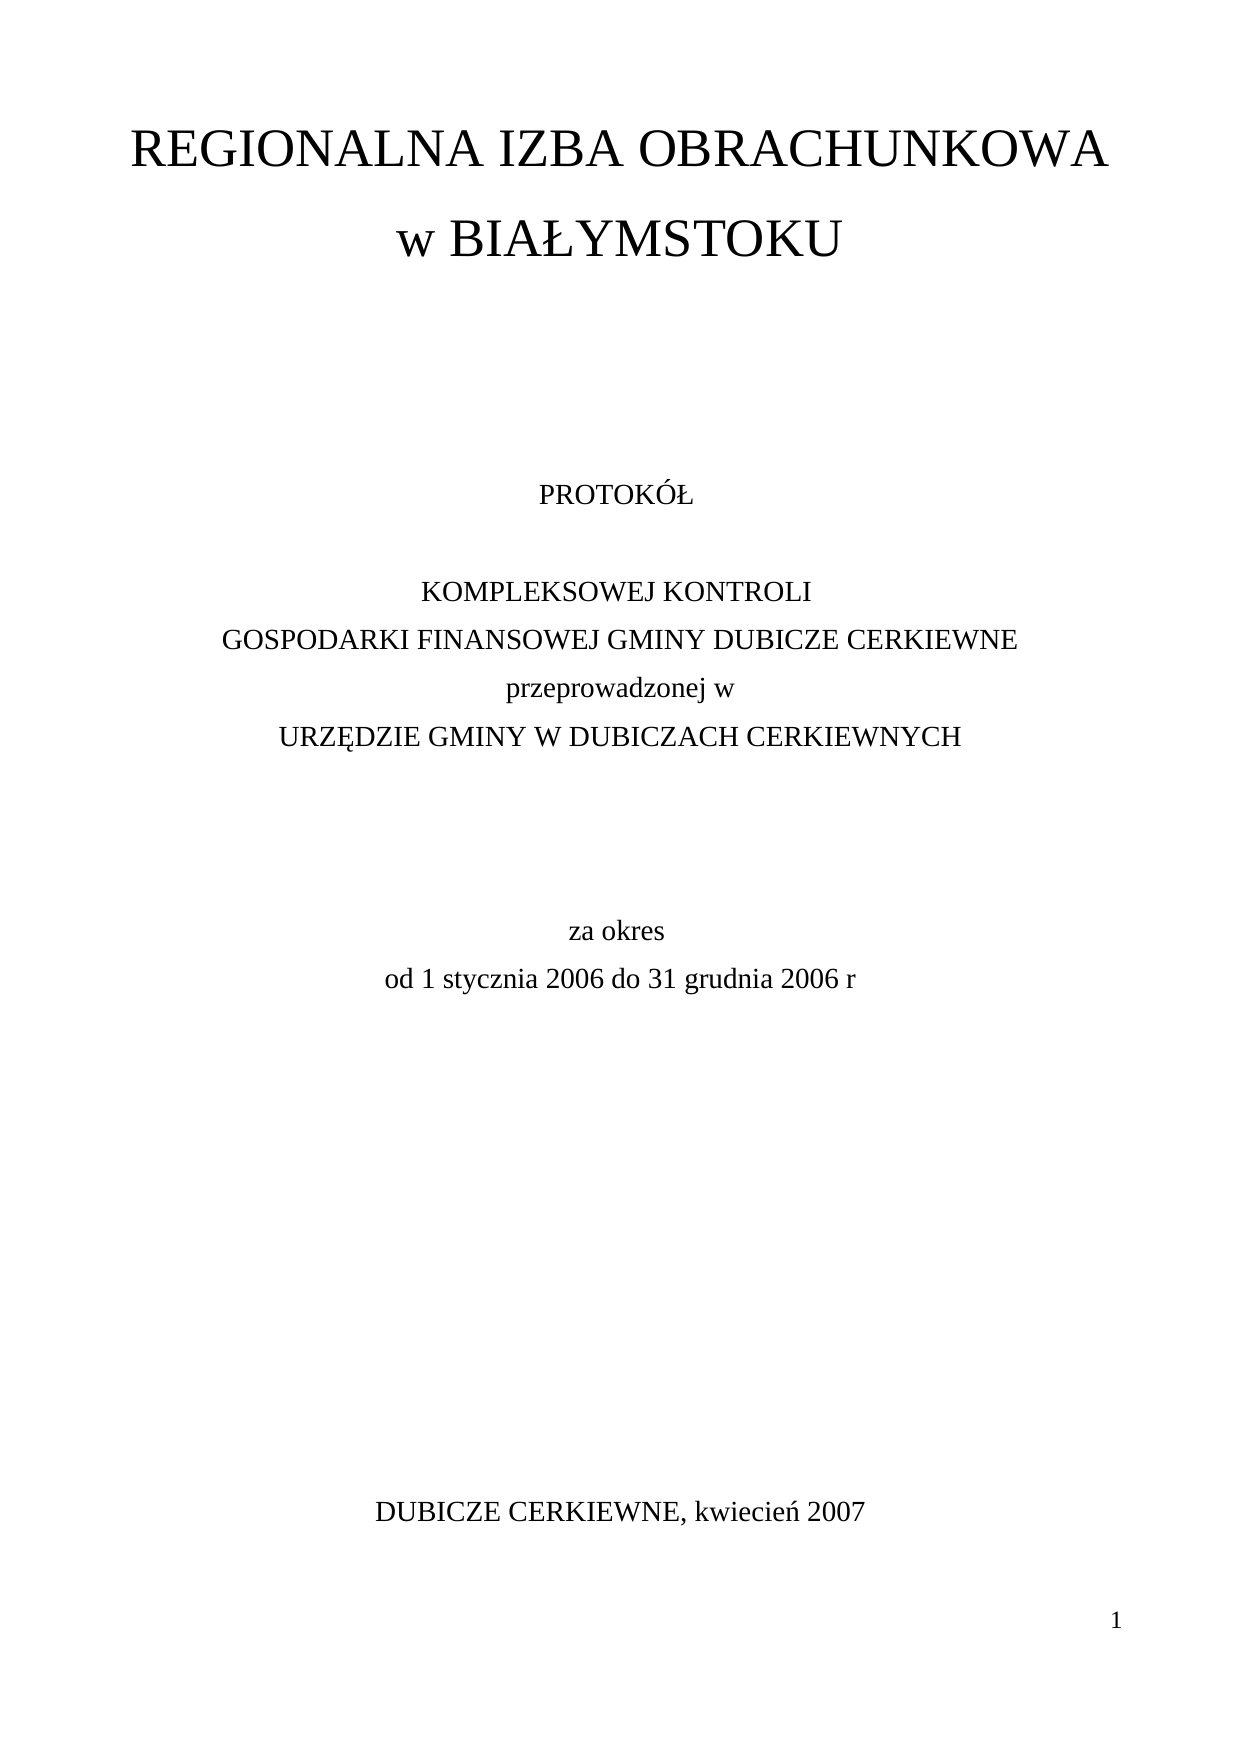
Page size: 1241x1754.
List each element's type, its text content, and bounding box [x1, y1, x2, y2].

text GOSPODARKI FINANSOWEJ GMINY DUBICZE CERKIEWNE [118, 623, 1122, 656]
text URZĘDZIE GMINY W DUBICZACH CERKIEWNYCH [118, 720, 1122, 753]
text DUBICZE CERKIEWNE, kwiecień 2007 [118, 1495, 1122, 1528]
text KOMPLEKSOWEJ KONTROLI [118, 575, 1122, 607]
text REGIONALNA IZBA OBRACHUNKOWA w BIAŁYMSTOKU [118, 118, 1122, 268]
text przeprowadzonej w [118, 672, 1122, 704]
text od 1 stycznia 2006 do 31 grudnia 2006 r [118, 962, 1122, 995]
text PROTOKÓŁ [118, 478, 1122, 510]
text za okres [118, 914, 1122, 946]
